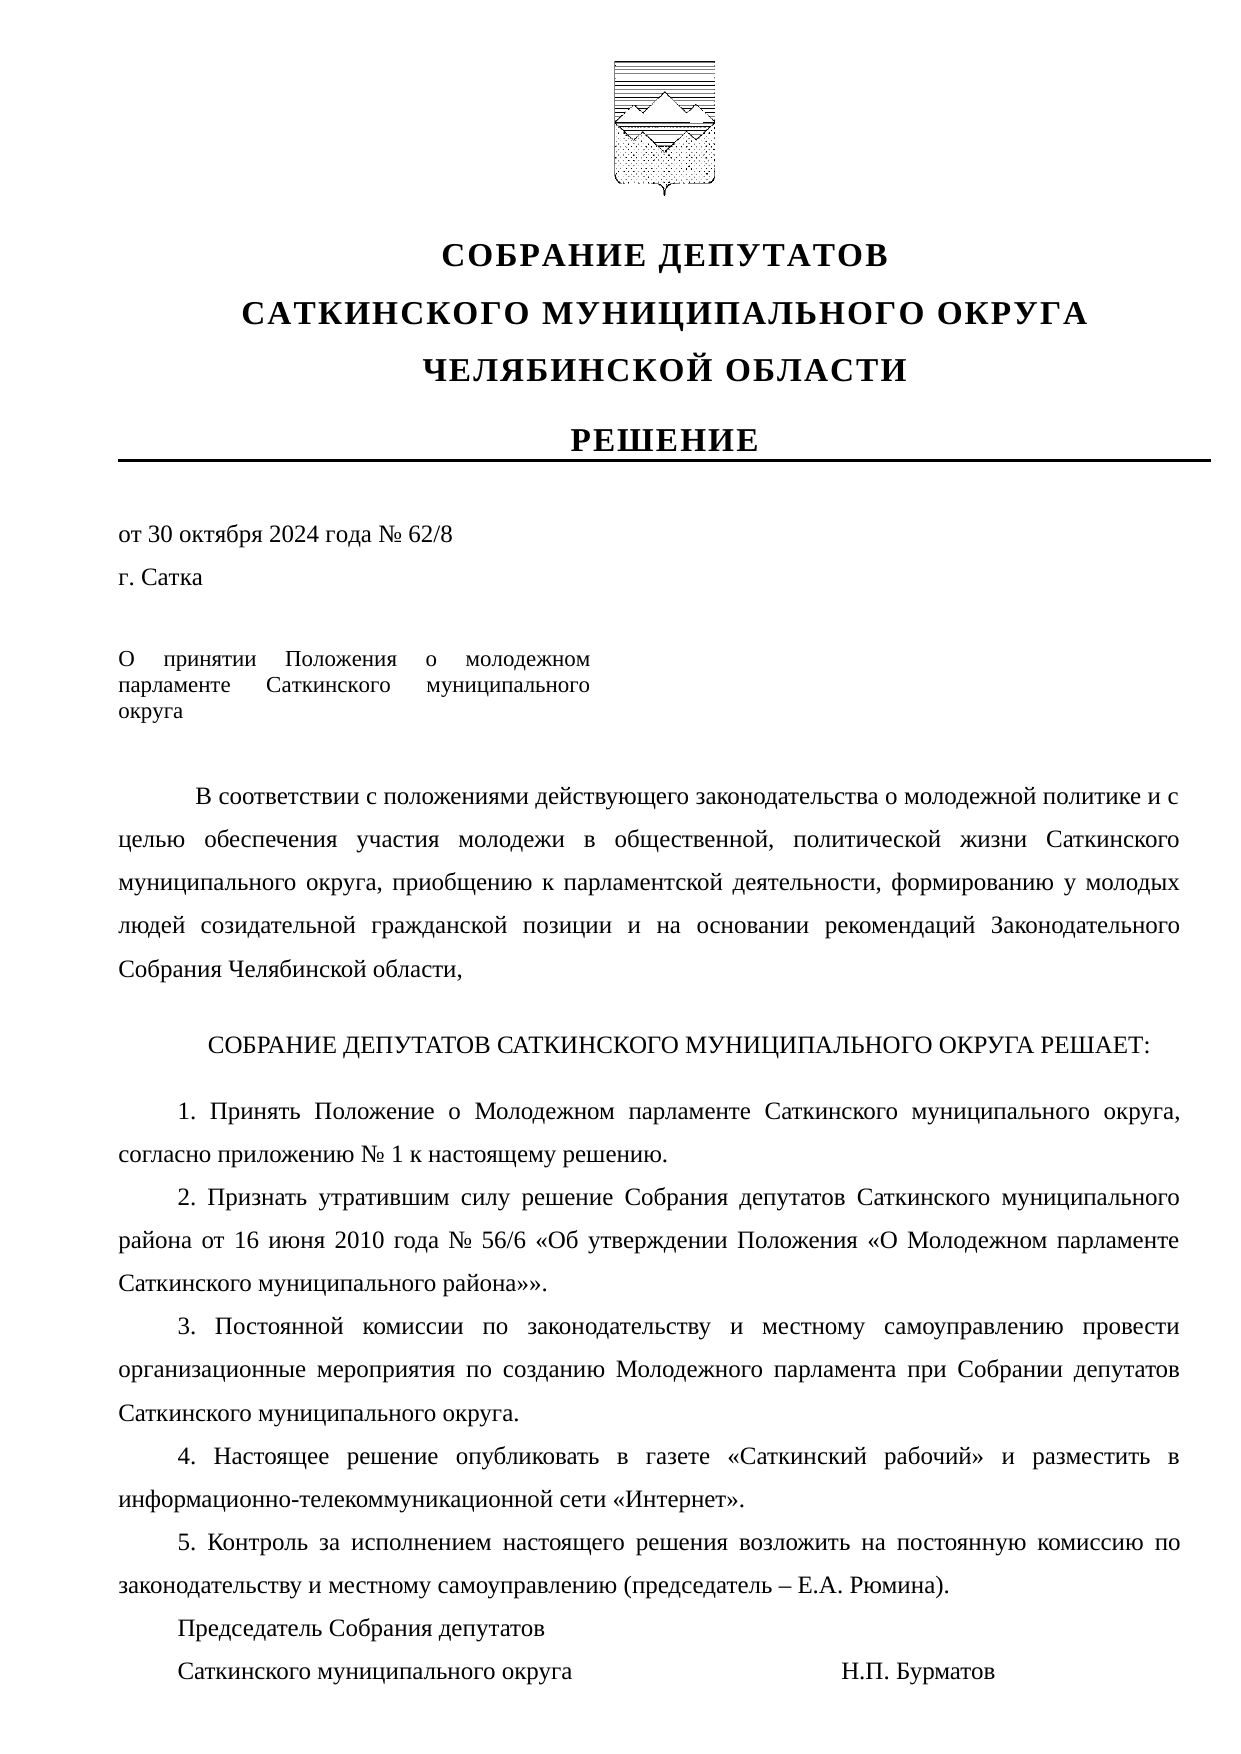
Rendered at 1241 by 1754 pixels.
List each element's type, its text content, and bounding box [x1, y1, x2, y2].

text СОБРАНИЕ ДЕПУТАТОВ [118, 236, 1211, 274]
text от 30 октября 2024 года № 62/8 [118, 519, 591, 548]
text г. Сатка [118, 562, 591, 591]
text ЧЕЛЯБИНСКОЙ ОБЛАСТИ [118, 351, 1211, 389]
text В соответствии с положениями действующего законодательства о молодежной политике и с целью обеспечения участия молодежи в общественной, политической жизни Саткинского муниципального округа, приобщению к парламентской деятельности, формированию у молодых людей созидательной гражданской позиции и на основании рекомендаций Законодательного Собрания Челябинской области, [118, 781, 1181, 982]
text 1. Принять Положение о Молодежном парламенте Саткинского муниципального округа, согласно приложению № 1 к настоящему решению. [118, 1096, 1181, 1168]
text РЕШЕНИЕ [118, 421, 1211, 459]
text 5. Контроль за исполнением настоящего решения возложить на постоянную комиссию по законодательству и местному самоуправлению (председатель – Е.А. Рюмина). [118, 1527, 1181, 1599]
text 4. Настоящее решение опубликовать в газете «Саткинский рабочий» и разместить в информационно-телекоммуникационной сети «Интернет». [118, 1441, 1181, 1513]
text 2. Признать утратившим силу решение Собрания депутатов Саткинского муниципального района от 16 июня 2010 года № 56/6 «Об утверждении Положения «О Молодежном парламенте Саткинского муниципального района»». [118, 1182, 1181, 1297]
text Председатель Собрания депутатов [177, 1613, 1181, 1642]
text 3. Постоянной комиссии по законодательству и местному самоуправлению провести организационные мероприятия по созданию Молодежного парламента при Собрании депутатов Саткинского муниципального округа. [118, 1311, 1181, 1426]
text Саткинского муниципального округа Н.П. Бурматов [177, 1656, 1181, 1685]
text САТКИНСКОГО МУНИЦИПАЛЬНОГО ОКРУГА [118, 293, 1211, 332]
text СОБРАНИЕ ДЕПУТАТОВ САТКИНСКОГО МУНИЦИПАЛЬНОГО ОКРУГА РЕШАЕТ: [177, 1030, 1181, 1058]
text О принятии Положения о молодежном парламенте Саткинского муниципального округа [118, 644, 591, 724]
